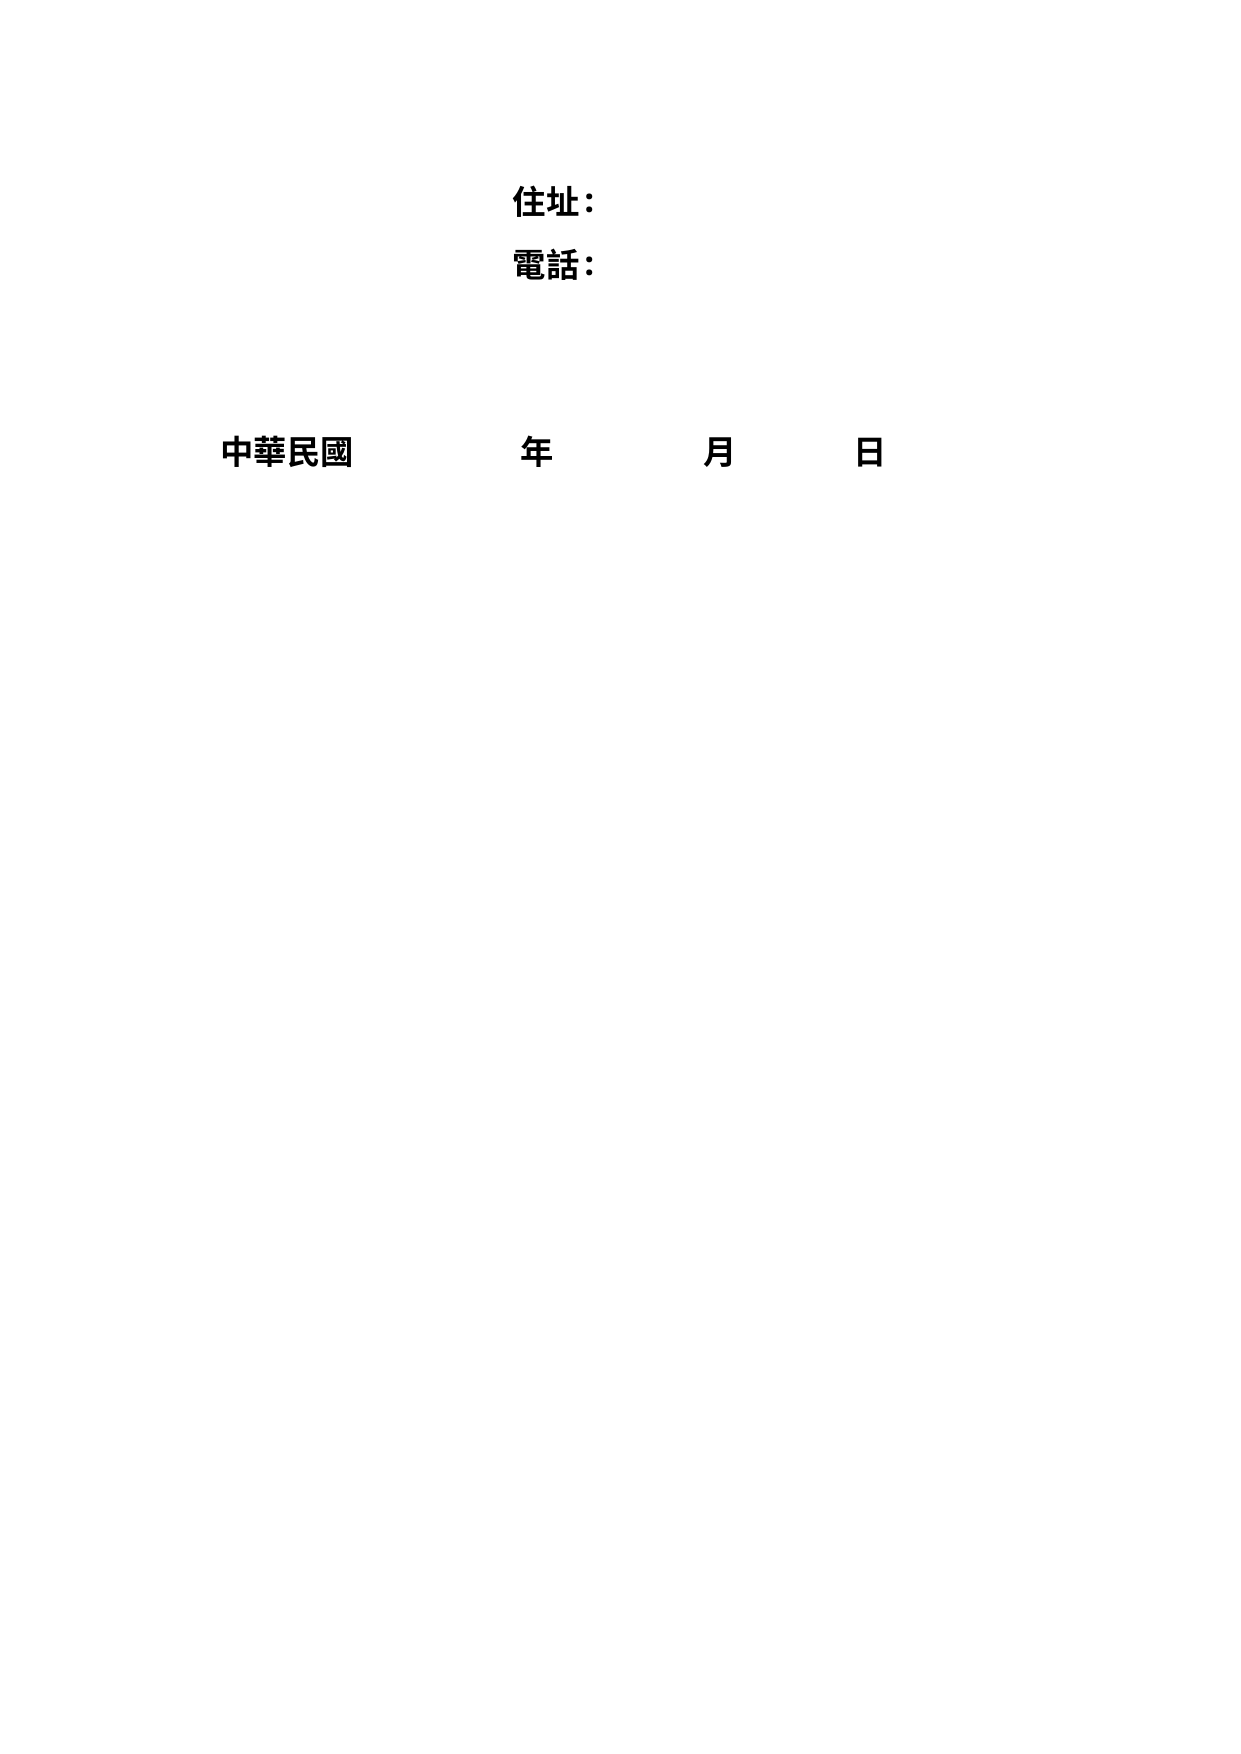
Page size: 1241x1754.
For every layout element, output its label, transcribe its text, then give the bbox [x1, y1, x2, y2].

text 中華民國 年 月 日 [112, 408, 994, 471]
text 住址: [512, 158, 1128, 221]
text 電話: [512, 221, 1128, 283]
